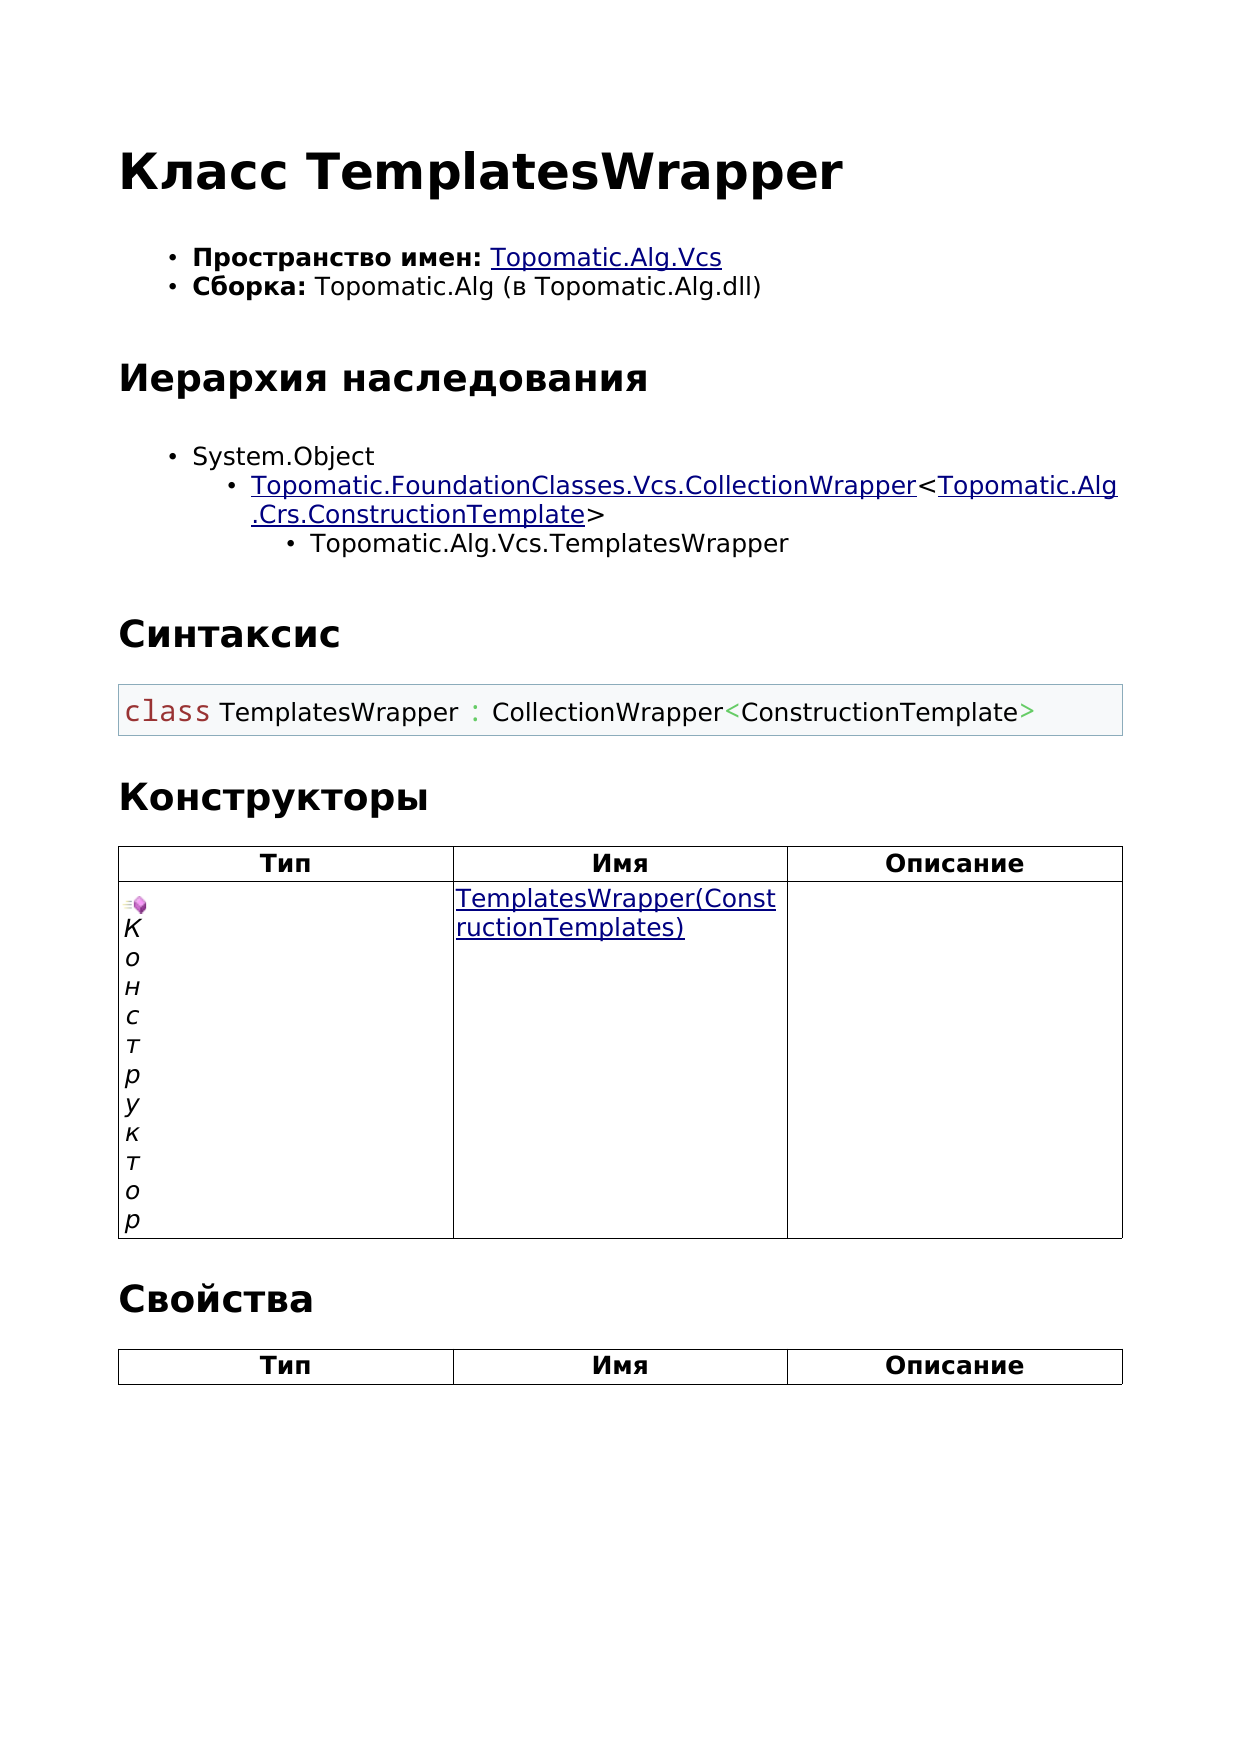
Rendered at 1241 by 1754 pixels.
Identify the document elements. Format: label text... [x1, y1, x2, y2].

table_header Описание [788, 1350, 1122, 1384]
table_cell [119, 882, 453, 1238]
table_header Описание [788, 847, 1122, 881]
table_header Имя [454, 1350, 787, 1384]
table_header Имя [454, 847, 787, 881]
list Topomatic.Alg.Vcs.TemplatesWrapper [295, 529, 1122, 558]
table_header Тип [119, 1350, 453, 1384]
subtitle Класс TemplatesWrapper [118, 143, 1122, 201]
list Сборка: Topomatic.Alg (в Topomatic.Alg.dll) [177, 272, 1122, 302]
subtitle Иерархия наследования [118, 356, 1122, 400]
table_cell TemplatesWrapper(ConstructionTemplates) [454, 882, 787, 1238]
table_header class TemplatesWrapper : CollectionWrapper<ConstructionTemplate> [119, 685, 1122, 735]
subtitle Синтаксис [118, 613, 1122, 657]
list System.Object [177, 442, 1122, 471]
list Пространство имен: Topomatic.Alg.Vcs [177, 243, 1122, 272]
picture [121, 896, 147, 914]
table_header Тип [119, 847, 453, 881]
table_cell [788, 882, 1122, 1238]
subtitle Конструкторы [118, 775, 1122, 819]
list Topomatic.FoundationClasses.Vcs.CollectionWrapper<Topomatic.Alg.Crs.ConstructionTemplate> [236, 471, 1122, 529]
subtitle Свойства [118, 1278, 1122, 1321]
